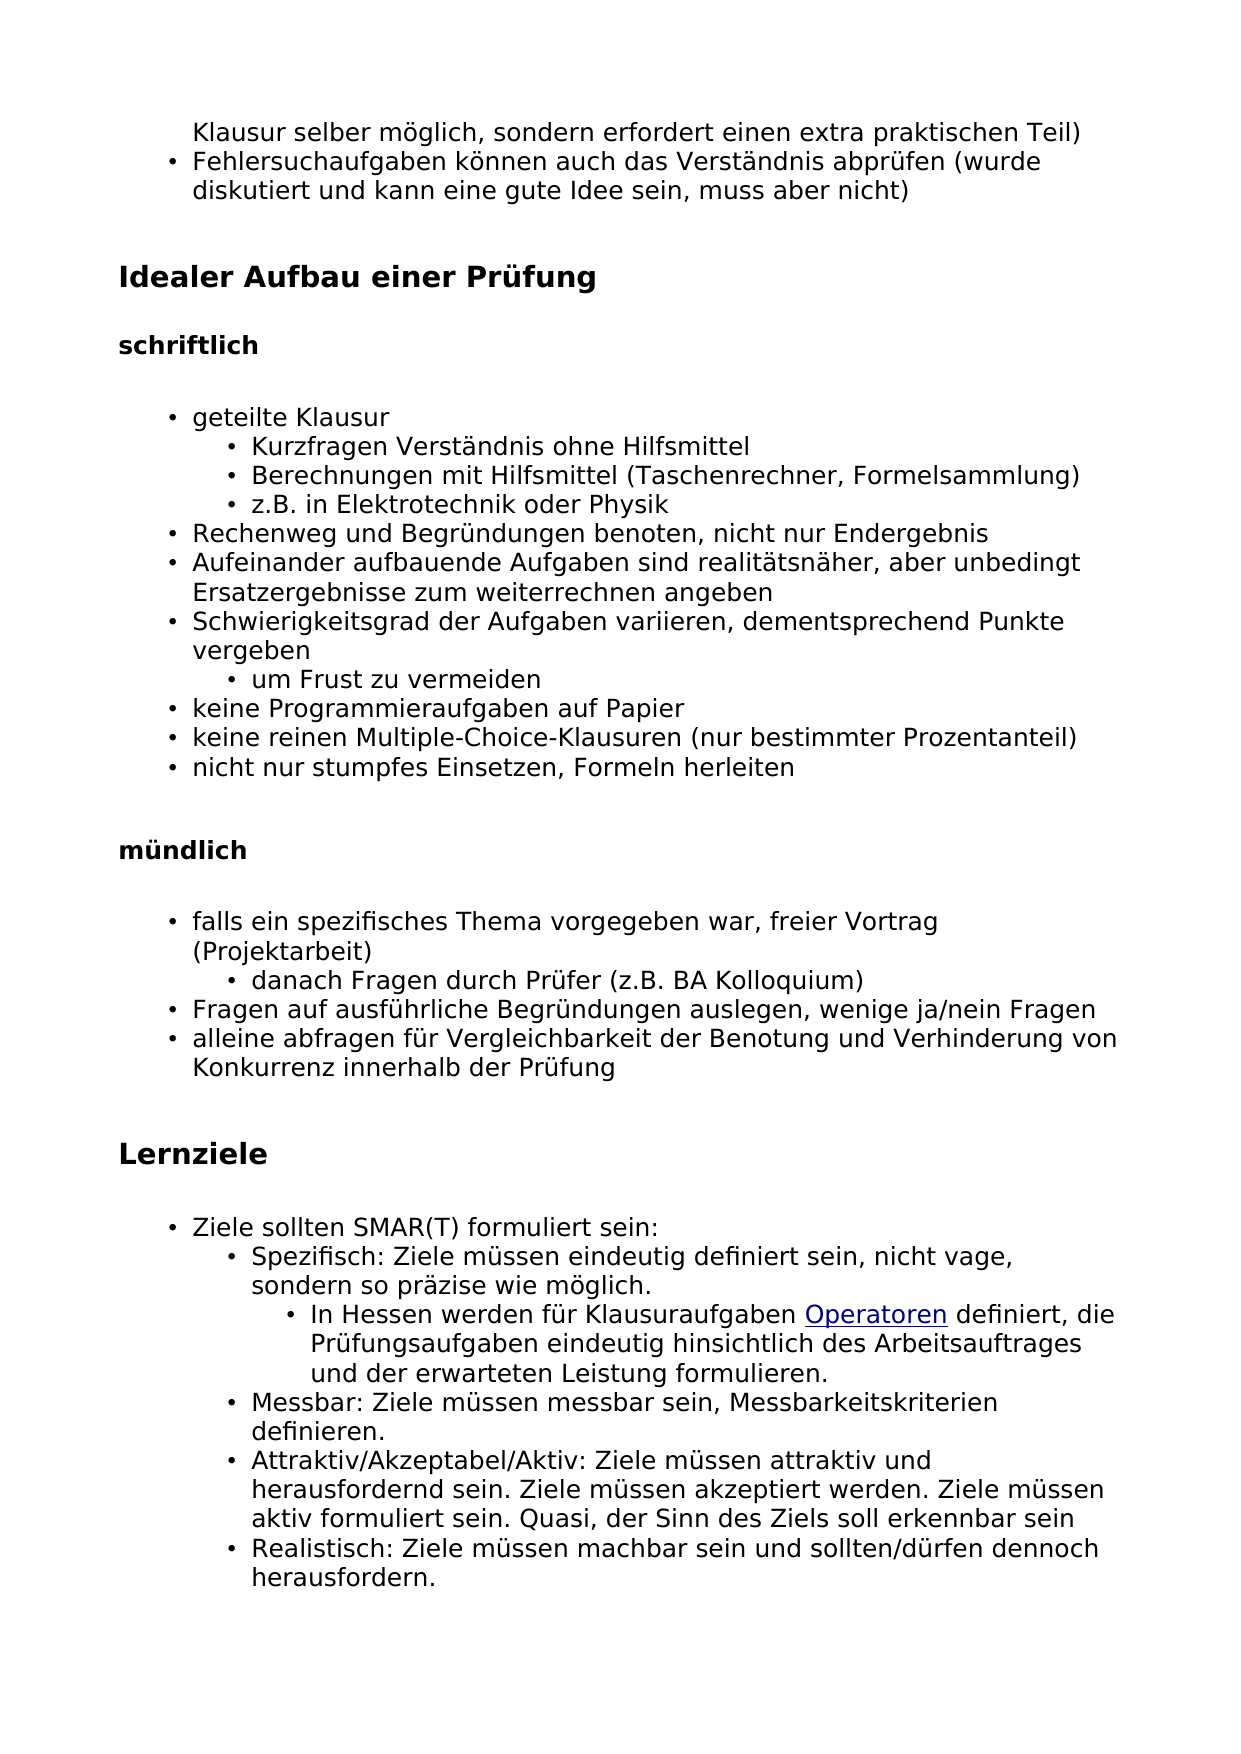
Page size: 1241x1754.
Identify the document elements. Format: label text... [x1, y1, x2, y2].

list z.B. in Elektrotechnik oder Physik [236, 490, 1122, 519]
list Fragen auf ausführliche Begründungen auslegen, wenige ja/nein Fragen [177, 995, 1122, 1024]
list nicht nur stumpfes Einsetzen, Formeln herleiten [177, 753, 1122, 782]
list falls ein spezifisches Thema vorgegeben war, freier Vortrag (Projektarbeit) [177, 907, 1122, 966]
subtitle Lernziele [118, 1137, 1122, 1171]
list Attraktiv/Akzeptabel/Aktiv: Ziele müssen attraktiv und herausfordernd sein. Ziele müssen akzeptiert werden. Ziele müssen aktiv formuliert sein. Quasi, der Sinn des Ziels soll erkennbar sein [236, 1446, 1122, 1534]
list Ziele sollten SMAR(T) formuliert sein: [177, 1213, 1122, 1242]
subtitle Idealer Aufbau einer Prüfung [118, 260, 1122, 294]
list keine Programmieraufgaben auf Papier [177, 694, 1122, 723]
list um Frust zu vermeiden [236, 665, 1122, 694]
list Berechnungen mit Hilfsmittel (Taschenrechner, Formelsammlung) [236, 461, 1122, 490]
list Realistisch: Ziele müssen machbar sein und sollten/dürfen dennoch herausfordern. [236, 1534, 1122, 1592]
list Messbar: Ziele müssen messbar sein, Messbarkeitskriterien definieren. [236, 1388, 1122, 1446]
list Spezifisch: Ziele müssen eindeutig definiert sein, nicht vage, sondern so präzise wie möglich. [236, 1242, 1122, 1300]
list alleine abfragen für Vergleichbarkeit der Benotung und Verhinderung von Konkurrenz innerhalb der Prüfung [177, 1024, 1122, 1082]
list Rechenweg und Begründungen benoten, nicht nur Endergebnis [177, 519, 1122, 548]
list Klausur selber möglich, sondern erfordert einen extra praktischen Teil) [177, 118, 1122, 147]
list Fehlersuchaufgaben können auch das Verständnis abprüfen (wurde diskutiert und kann eine gute Idee sein, muss aber nicht) [177, 147, 1122, 206]
subtitle schriftlich [118, 332, 1122, 361]
subtitle mündlich [118, 836, 1122, 866]
list geteilte Klausur [177, 403, 1122, 432]
list Schwierigkeitsgrad der Aufgaben variieren, dementsprechend Punkte vergeben [177, 607, 1122, 665]
list danach Fragen durch Prüfer (z.B. BA Kolloquium) [236, 966, 1122, 995]
list In Hessen werden für Klausuraufgaben Operatoren definiert, die Prüfungsaufgaben eindeutig hinsichtlich des Arbeitsauftrages und der erwarteten Leistung formulieren. [295, 1300, 1122, 1388]
list Kurzfragen Verständnis ohne Hilfsmittel [236, 432, 1122, 461]
list keine reinen Multiple-Choice-Klausuren (nur bestimmter Prozentanteil) [177, 723, 1122, 753]
list Aufeinander aufbauende Aufgaben sind realitätsnäher, aber unbedingt Ersatzergebnisse zum weiterrechnen angeben [177, 548, 1122, 607]
